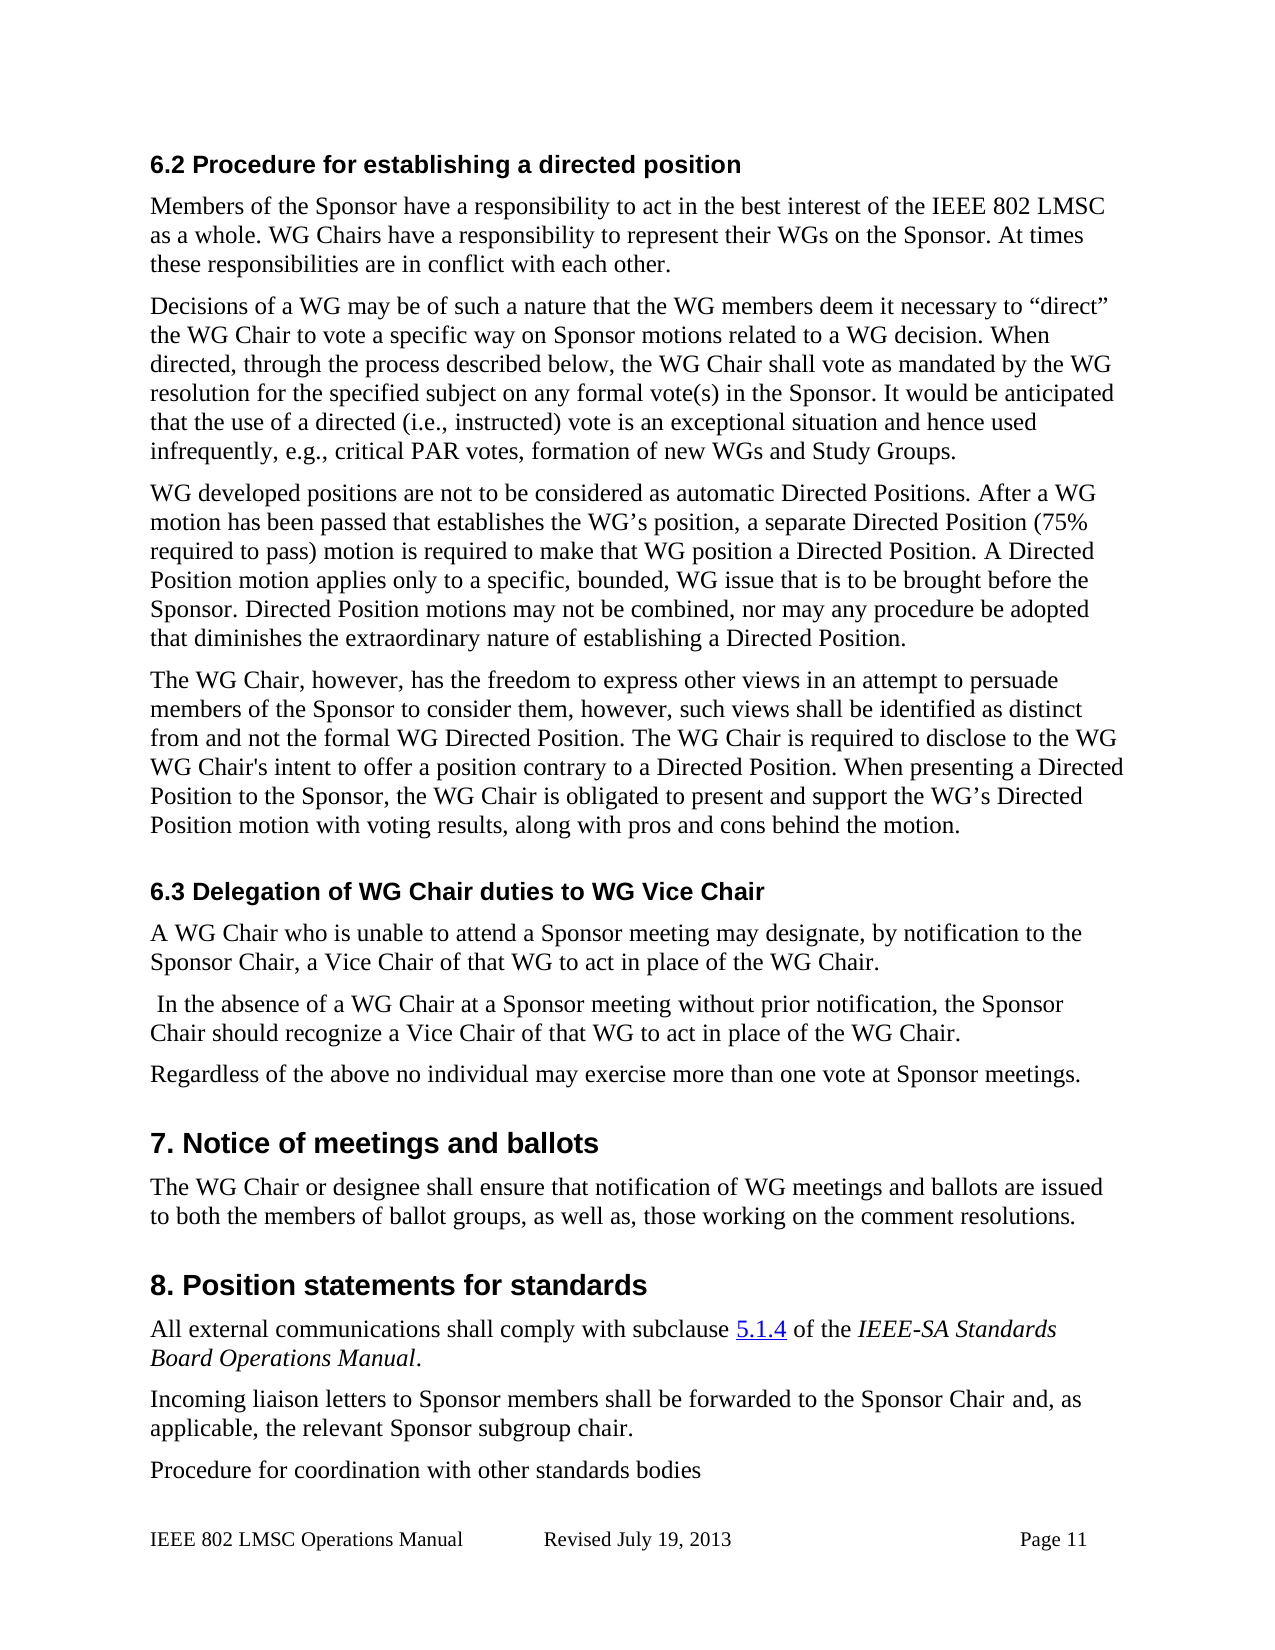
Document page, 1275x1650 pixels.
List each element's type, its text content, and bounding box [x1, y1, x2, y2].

subtitle Position statements for standards [150, 1268, 1125, 1301]
subtitle Procedure for establishing a directed position [150, 150, 1125, 179]
text All external communications shall comply with subclause 5.1.4 of the IEEE-SA Standards Board Operations Manual. [150, 1313, 1125, 1372]
text WG developed positions are not to be considered as automatic Directed Positions. After a WG motion has been passed that establishes the WG’s position, a separate Directed Position (75% required to pass) motion is required to make that WG position a Directed Position. A Directed Position motion applies only to a specific, bounded, WG issue that is to be brought before the Sponsor. Directed Position motions may not be combined, nor may any procedure be adopted that diminishes the extraordinary nature of establishing a Directed Position. [150, 478, 1125, 652]
text A WG Chair who is unable to attend a Sponsor meeting may designate, by notification to the Sponsor Chair, a Vice Chair of that WG to act in place of the WG Chair. [150, 918, 1125, 976]
text The WG Chair, however, has the freedom to express other views in an attempt to persuade members of the Sponsor to consider them, however, such views shall be identified as distinct from and not the formal WG Directed Position. The WG Chair is required to disclose to the WG WG Chair's intent to offer a position contrary to a Directed Position. When presenting a Directed Position to the Sponsor, the WG Chair is obligated to present and support the WG’s Directed Position motion with voting results, along with pros and cons behind the motion. [150, 664, 1125, 839]
text The WG Chair or designee shall ensure that notification of WG meetings and ballots are issued to both the members of ballot groups, as well as, those working on the comment resolutions. [150, 1172, 1125, 1230]
text Regardless of the above no individual may exercise more than one vote at Sponsor meetings. [150, 1059, 1125, 1088]
subtitle Notice of meetings and ballots [150, 1126, 1125, 1160]
text In the absence of a WG Chair at a Sponsor meeting without prior notification, the Sponsor Chair should recognize a Vice Chair of that WG to act in place of the WG Chair. [150, 988, 1125, 1047]
text Decisions of a WG may be of such a nature that the WG members deem it necessary to “direct” the WG Chair to vote a specific way on Sponsor motions related to a WG decision. When directed, through the process described below, the WG Chair shall vote as mandated by the WG resolution for the specified subject on any formal vote(s) in the Sponsor. It would be anticipated that the use of a directed (i.e., instructed) vote is an exceptional situation and hence used infrequently, e.g., critical PAR votes, formation of new WGs and Study Groups. [150, 291, 1125, 465]
subtitle Procedure for coordination with other standards bodies [150, 1455, 1125, 1484]
subtitle Delegation of WG Chair duties to WG Vice Chair [150, 877, 1125, 906]
text Incoming liaison letters to Sponsor members shall be forwarded to the Sponsor Chair and, as applicable, the relevant Sponsor subgroup chair. [150, 1384, 1125, 1442]
text Members of the Sponsor have a responsibility to act in the best interest of the IEEE 802 LMSC as a whole. WG Chairs have a responsibility to represent their WGs on the Sponsor. At times these responsibilities are in conflict with each other. [150, 191, 1125, 278]
